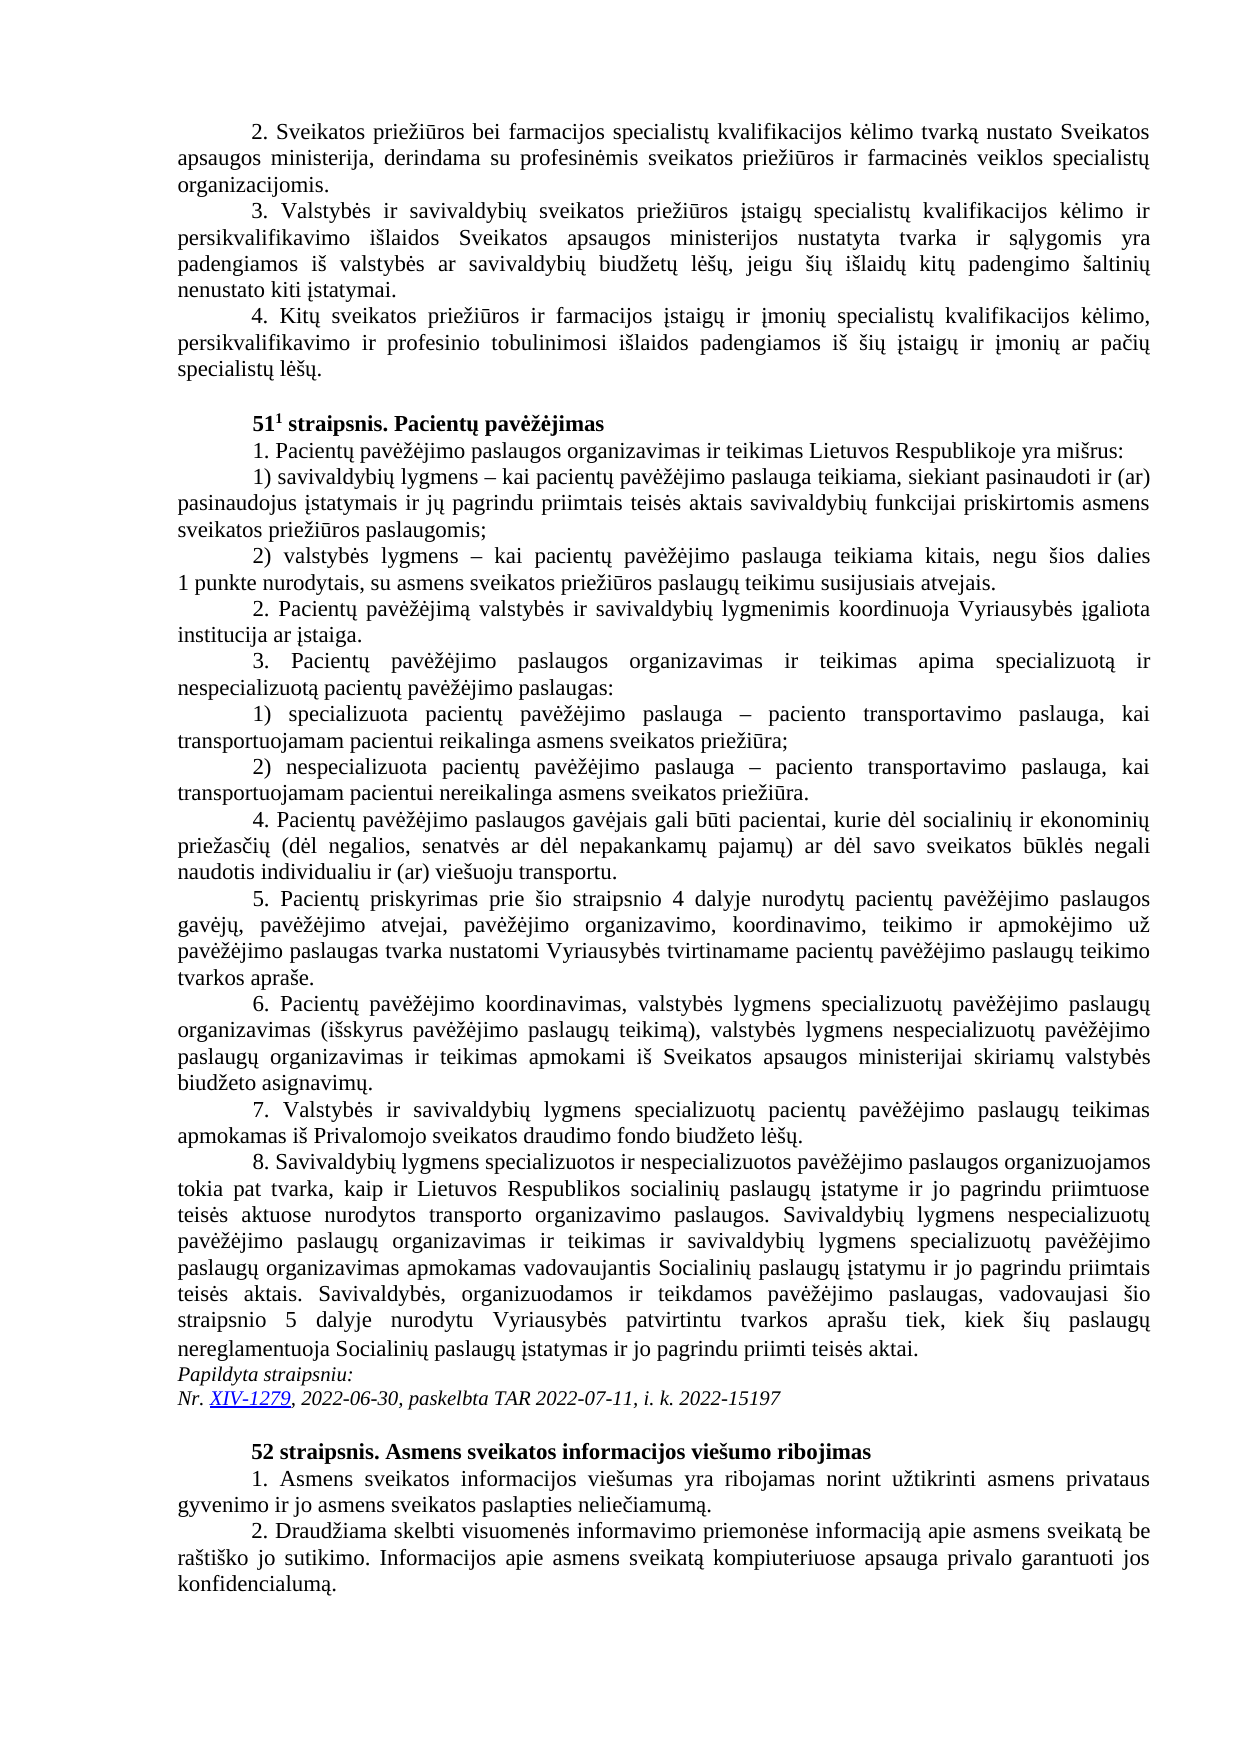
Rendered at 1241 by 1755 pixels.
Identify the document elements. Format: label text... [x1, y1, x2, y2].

text 2) valstybės lygmens – kai pacientų pavėžėjimo paslauga teikiama kitais, negu šios dalies 1 punkte nurodytais, su asmens sveikatos priežiūros paslaugų teikimu susijusiais atvejais. [177, 542, 1152, 595]
text 1. Asmens sveikatos informacijos viešumas yra ribojamas norint užtikrinti asmens privataus gyvenimo ir jo asmens sveikatos paslapties neliečiamumą. [177, 1465, 1152, 1517]
text 7. Valstybės ir savivaldybių lygmens specializuotų pacientų pavėžėjimo paslaugų teikimas apmokamas iš Privalomojo sveikatos draudimo fondo biudžeto lėšų. [177, 1096, 1152, 1148]
text 1. Pacientų pavėžėjimo paslaugos organizavimas ir teikimas Lietuvos Respublikoje yra mišrus: [177, 437, 1152, 463]
text Papildyta straipsniu: [177, 1362, 1152, 1386]
text 511 straipsnis. Pacientų pavėžėjimas [177, 410, 1152, 437]
text 5. Pacientų priskyrimas prie šio straipsnio 4 dalyje nurodytų pacientų pavėžėjimo paslaugos gavėjų, pavėžėjimo atvejai, pavėžėjimo organizavimo, koordinavimo, teikimo ir apmokėjimo už pavėžėjimo paslaugas tvarka nustatomi Vyriausybės tvirtinamame pacientų pavėžėjimo paslaugų teikimo tvarkos apraše. [177, 885, 1152, 990]
text Nr. XIV-1279, 2022-06-30, paskelbta TAR 2022-07-11, i. k. 2022-15197 [177, 1386, 1152, 1410]
text 4. Kitų sveikatos priežiūros ir farmacijos įstaigų ir įmonių specialistų kvalifikacijos kėlimo, persikvalifikavimo ir profesinio tobulinimosi išlaidos padengiamos iš šių įstaigų ir įmonių ar pačių specialistų lėšų. [177, 303, 1152, 382]
text 1) savivaldybių lygmens – kai pacientų pavėžėjimo paslauga teikiama, siekiant pasinaudoti ir (ar) pasinaudojus įstatymais ir jų pagrindu priimtais teisės aktais savivaldybių funkcijai priskirtomis asmens sveikatos priežiūros paslaugomis; [177, 463, 1152, 542]
text 1) specializuota pacientų pavėžėjimo paslauga – paciento transportavimo paslauga, kai transportuojamam pacientui reikalinga asmens sveikatos priežiūra; [177, 700, 1152, 753]
text 2. Draudžiama skelbti visuomenės informavimo priemonėse informaciją apie asmens sveikatą be raštiško jo sutikimo. Informacijos apie asmens sveikatą kompiuteriuose apsauga privalo garantuoti jos konfidencialumą. [177, 1517, 1152, 1597]
text 6. Pacientų pavėžėjimo koordinavimas, valstybės lygmens specializuotų pavėžėjimo paslaugų organizavimas (išskyrus pavėžėjimo paslaugų teikimą), valstybės lygmens nespecializuotų pavėžėjimo paslaugų organizavimas ir teikimas apmokami iš Sveikatos apsaugos ministerijai skiriamų valstybės biudžeto asignavimų. [177, 990, 1152, 1096]
text 4. Pacientų pavėžėjimo paslaugos gavėjais gali būti pacientai, kurie dėl socialinių ir ekonominių priežasčių (dėl negalios, senatvės ar dėl nepakankamų pajamų) ar dėl savo sveikatos būklės negali naudotis individualiu ir (ar) viešuoju transportu. [177, 806, 1152, 885]
text 2) nespecializuota pacientų pavėžėjimo paslauga – paciento transportavimo paslauga, kai transportuojamam pacientui nereikalinga asmens sveikatos priežiūra. [177, 753, 1152, 806]
text 2. Sveikatos priežiūros bei farmacijos specialistų kvalifikacijos kėlimo tvarką nustato Sveikatos apsaugos ministerija, derindama su profesinėmis sveikatos priežiūros ir farmacinės veiklos specialistų organizacijomis. [177, 118, 1152, 197]
text 8. Savivaldybių lygmens specializuotos ir nespecializuotos pavėžėjimo paslaugos organizuojamos tokia pat tvarka, kaip ir Lietuvos Respublikos socialinių paslaugų įstatyme ir jo pagrindu priimtuose teisės aktuose nurodytos transporto organizavimo paslaugos. Savivaldybių lygmens nespecializuotų pavėžėjimo paslaugų organizavimas ir teikimas ir savivaldybių lygmens specializuotų pavėžėjimo paslaugų organizavimas apmokamas vadovaujantis Socialinių paslaugų įstatymu ir jo pagrindu priimtais teisės aktais. Savivaldybės, organizuodamos ir teikdamos pavėžėjimo paslaugas, vadovaujasi šio straipsnio 5 dalyje nurodytu Vyriausybės patvirtintu tvarkos aprašu tiek, kiek šių paslaugų nereglamentuoja Socialinių paslaugų įstatymas ir jo pagrindu priimti teisės aktai. [177, 1148, 1152, 1362]
text 2. Pacientų pavėžėjimą valstybės ir savivaldybių lygmenimis koordinuoja Vyriausybės įgaliota institucija ar įstaiga. [177, 595, 1152, 648]
text 52 straipsnis. Asmens sveikatos informacijos viešumo ribojimas [177, 1438, 1152, 1465]
text 3. Valstybės ir savivaldybių sveikatos priežiūros įstaigų specialistų kvalifikacijos kėlimo ir persikvalifikavimo išlaidos Sveikatos apsaugos ministerijos nustatyta tvarka ir sąlygomis yra padengiamos iš valstybės ar savivaldybių biudžetų lėšų, jeigu šių išlaidų kitų padengimo šaltinių nenustato kiti įstatymai. [177, 197, 1152, 303]
text 3. Pacientų pavėžėjimo paslaugos organizavimas ir teikimas apima specializuotą ir nespecializuotą pacientų pavėžėjimo paslaugas: [177, 648, 1152, 700]
